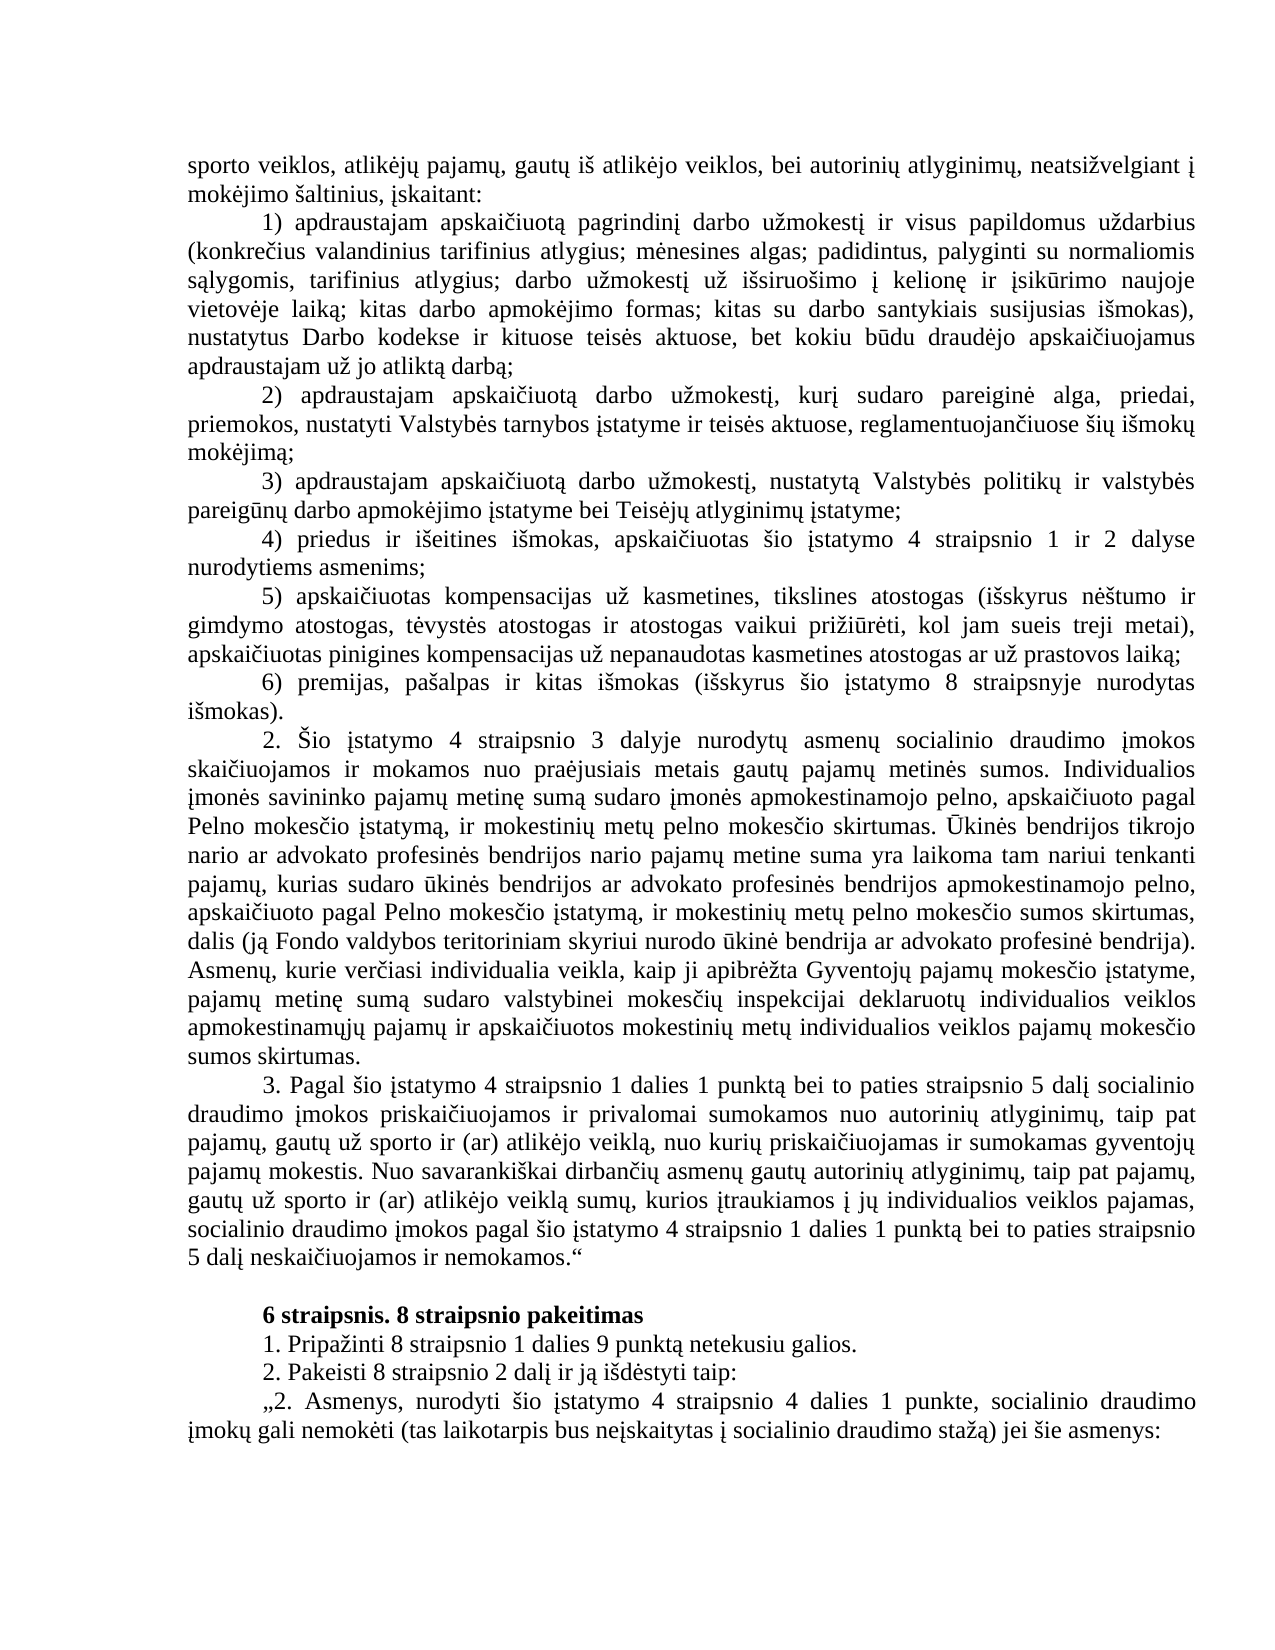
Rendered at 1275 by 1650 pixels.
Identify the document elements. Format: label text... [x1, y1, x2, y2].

text sporto veiklos, atlikėjų pajamų, gautų iš atlikėjo veiklos, bei autorinių atlyginimų, neatsižvelgiant į mokėjimo šaltinius, įskaitant: [187, 150, 1196, 207]
text „2. Asmenys, nurodyti šio įstatymo 4 straipsnio 4 dalies 1 punkte, socialinio draudimo įmokų gali nemokėti (tas laikotarpis bus neįskaitytas į socialinio draudimo stažą) jei šie asmenys: [187, 1386, 1197, 1444]
text 6) premijas, pašalpas ir kitas išmokas (išskyrus šio įstatymo 8 straipsnyje nurodytas išmokas). [187, 667, 1196, 725]
text 3. Pagal šio įstatymo 4 straipsnio 1 dalies 1 punktą bei to paties straipsnio 5 dalį socialinio draudimo įmokos priskaičiuojamos ir privalomai sumokamos nuo autorinių atlyginimų, taip pat pajamų, gautų už sporto ir (ar) atlikėjo veiklą, nuo kurių priskaičiuojamas ir sumokamas gyventojų pajamų mokestis. Nuo savarankiškai dirbančių asmenų gautų autorinių atlyginimų, taip pat pajamų, gautų už sporto ir (ar) atlikėjo veiklą sumų, kurios įtraukiamos į jų individualios veiklos pajamas, socialinio draudimo įmokos pagal šio įstatymo 4 straipsnio 1 dalies 1 punktą bei to paties straipsnio 5 dalį neskaičiuojamos ir nemokamos.“ [187, 1070, 1197, 1271]
text 3) apdraustajam apskaičiuotą darbo užmokestį, nustatytą Valstybės politikų ir valstybės pareigūnų darbo apmokėjimo įstatyme bei Teisėjų atlyginimų įstatyme; [187, 466, 1196, 524]
text 4) priedus ir išeitines išmokas, apskaičiuotas šio įstatymo 4 straipsnio 1 ir 2 dalyse nurodytiems asmenims; [187, 524, 1196, 581]
text 6 straipsnis. 8 straipsnio pakeitimas [187, 1300, 1197, 1329]
text 2. Šio įstatymo 4 straipsnio 3 dalyje nurodytų asmenų socialinio draudimo įmokos skaičiuojamos ir mokamos nuo praėjusiais metais gautų pajamų metinės sumos. Individualios įmonės savininko pajamų metinę sumą sudaro įmonės apmokestinamojo pelno, apskaičiuoto pagal Pelno mokesčio įstatymą, ir mokestinių metų pelno mokesčio skirtumas. Ūkinės bendrijos tikrojo nario ar advokato profesinės bendrijos nario pajamų metine suma yra laikoma tam nariui tenkanti pajamų, kurias sudaro ūkinės bendrijos ar advokato profesinės bendrijos apmokestinamojo pelno, apskaičiuoto pagal Pelno mokesčio įstatymą, ir mokestinių metų pelno mokesčio sumos skirtumas, dalis (ją Fondo valdybos teritoriniam skyriui nurodo ūkinė bendrija ar advokato profesinė bendrija). Asmenų, kurie verčiasi individualia veikla, kaip ji apibrėžta Gyventojų pajamų mokesčio įstatyme, pajamų metinę sumą sudaro valstybinei mokesčių inspekcijai deklaruotų individualios veiklos apmokestinamųjų pajamų ir apskaičiuotos mokestinių metų individualios veiklos pajamų mokesčio sumos skirtumas. [187, 725, 1197, 1070]
text 1. Pripažinti 8 straipsnio 1 dalies 9 punktą netekusiu galios. [187, 1329, 1197, 1357]
text 5) apskaičiuotas kompensacijas už kasmetines, tikslines atostogas (išskyrus nėštumo ir gimdymo atostogas, tėvystės atostogas ir atostogas vaikui prižiūrėti, kol jam sueis treji metai), apskaičiuotas pinigines kompensacijas už nepanaudotas kasmetines atostogas ar už prastovos laiką; [187, 581, 1196, 667]
text 2. Pakeisti 8 straipsnio 2 dalį ir ją išdėstyti taip: [187, 1357, 1197, 1386]
text 2) apdraustajam apskaičiuotą darbo užmokestį, kurį sudaro pareiginė alga, priedai, priemokos, nustatyti Valstybės tarnybos įstatyme ir teisės aktuose, reglamentuojančiuose šių išmokų mokėjimą; [187, 380, 1196, 466]
text 1) apdraustajam apskaičiuotą pagrindinį darbo užmokestį ir visus papildomus uždarbius (konkrečius valandinius tarifinius atlygius; mėnesines algas; padidintus, palyginti su normaliomis sąlygomis, tarifinius atlygius; darbo užmokestį už išsiruošimo į kelionę ir įsikūrimo naujoje vietovėje laiką; kitas darbo apmokėjimo formas; kitas su darbo santykiais susijusias išmokas), nustatytus Darbo kodekse ir kituose teisės aktuose, bet kokiu būdu draudėjo apskaičiuojamus apdraustajam už jo atliktą darbą; [187, 207, 1196, 380]
